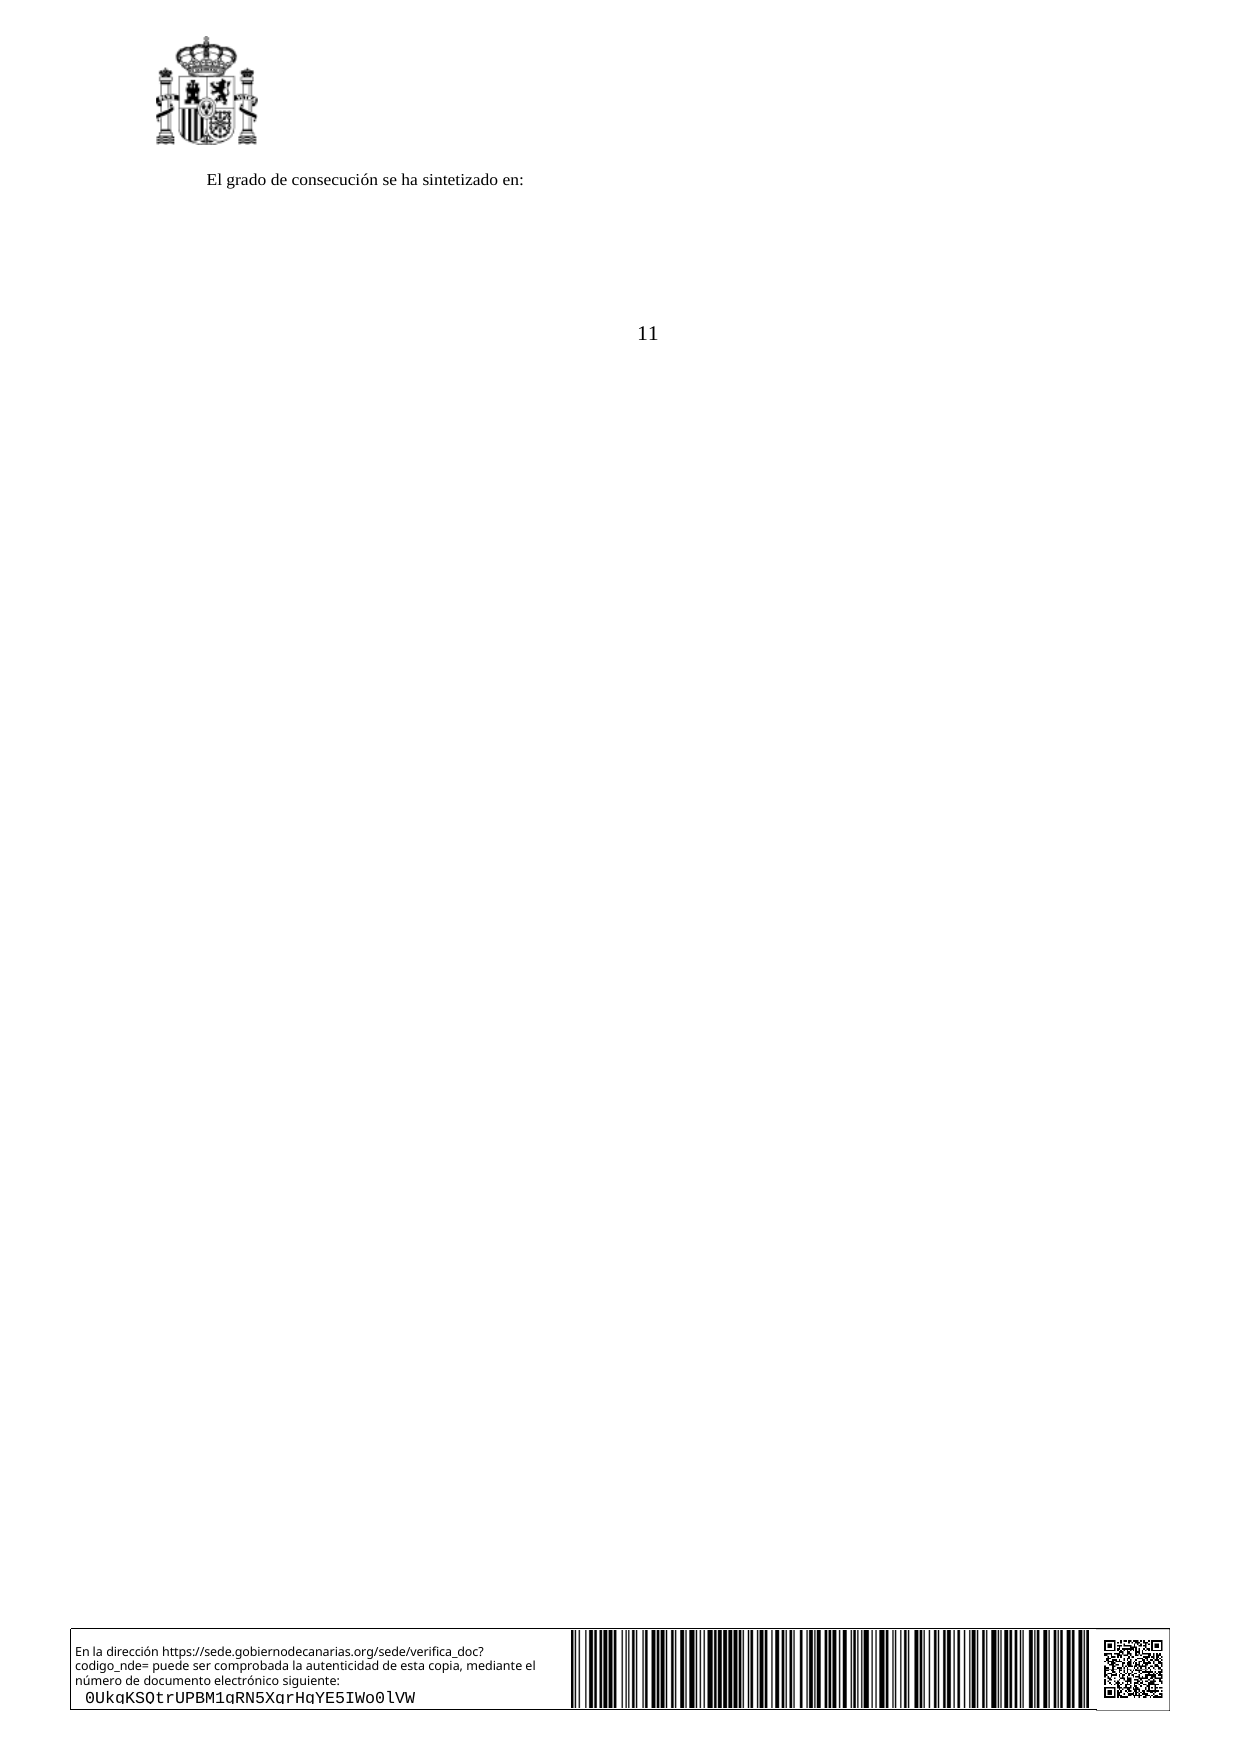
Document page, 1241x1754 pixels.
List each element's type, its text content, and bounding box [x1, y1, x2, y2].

picture [156, 36, 258, 145]
picture [571, 1630, 1089, 1708]
text El grado de consecución se ha sintetizado en: [206, 170, 1182, 189]
subtitle 11 [634, 321, 661, 345]
picture [1096, 1628, 1170, 1711]
